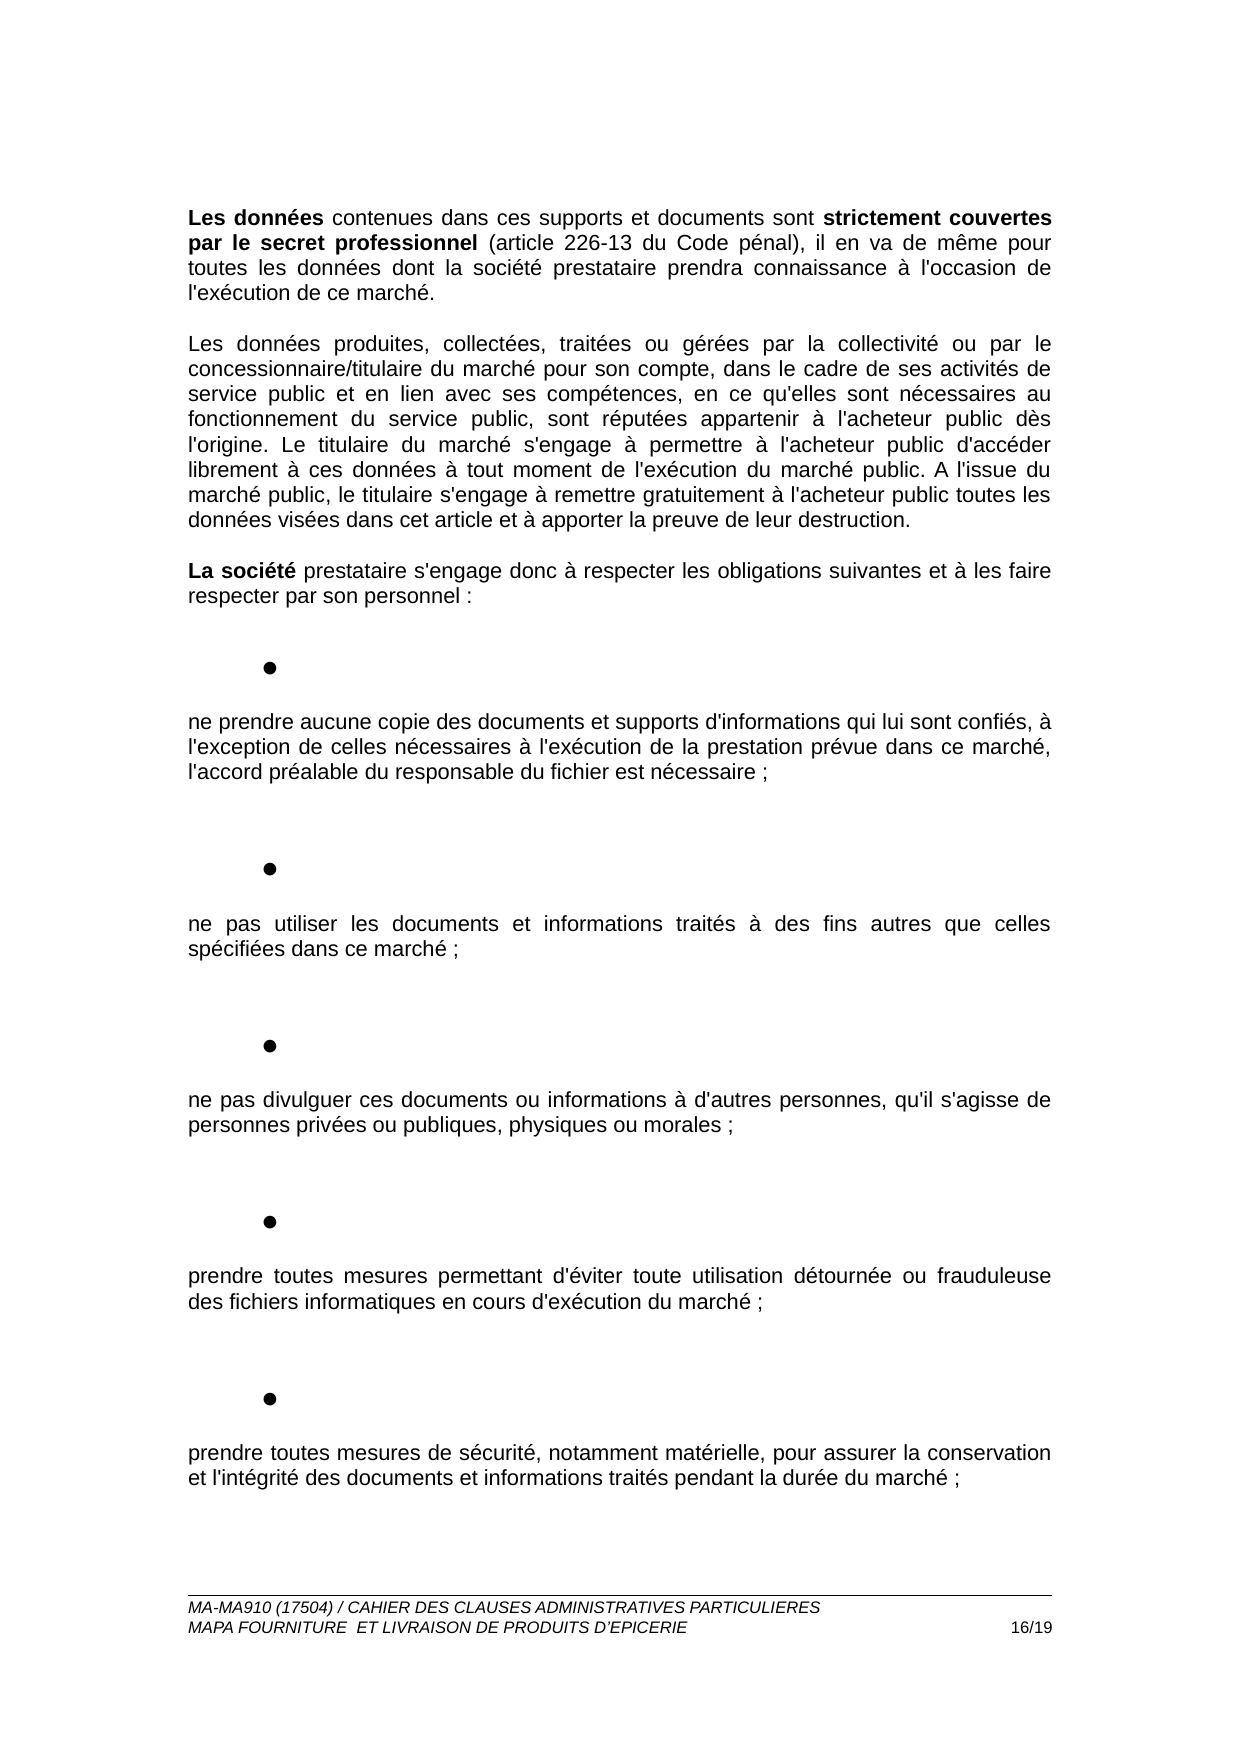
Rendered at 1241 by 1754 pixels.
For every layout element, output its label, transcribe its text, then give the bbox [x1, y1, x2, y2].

text La société prestataire s'engage donc à respecter les obligations suivantes et à les faire respecter par son personnel : [188, 557, 1052, 608]
list ne pas divulguer ces documents ou informations à d'autres personnes, qu'il s'agisse de personnes privées ou publiques, physiques ou morales ; [188, 1036, 1052, 1137]
text Les données contenues dans ces supports et documents sont strictement couvertes par le secret professionnel (article 226-13 du Code pénal), il en va de même pour toutes les données dont la société prestataire prendra connaissance à l'occasion de l'exécution de ce marché. [188, 204, 1052, 305]
list prendre toutes mesures de sécurité, notamment matérielle, pour assurer la conservation et l'intégrité des documents et informations traités pendant la durée du marché ; [188, 1389, 1052, 1490]
list prendre toutes mesures permettant d'éviter toute utilisation détournée ou frauduleuse des fichiers informatiques en cours d'exécution du marché ; [188, 1213, 1052, 1314]
text Les données produites, collectées, traitées ou gérées par la collectivité ou par le concessionnaire/titulaire du marché pour son compte, dans le cadre de ses activités de service public et en lien avec ses compétences, en ce qu'elles sont nécessaires au fonctionnement du service public, sont réputées appartenir à l'acheteur public dès l'origine. Le titulaire du marché s'engage à permettre à l'acheteur public d'accéder librement à ces données à tout moment de l'exécution du marché public. A l'issue du marché public, le titulaire s'engage à remettre gratuitement à l'acheteur public toutes les données visées dans cet article et à apporter la preuve de leur destruction. [188, 331, 1052, 532]
list ne pas utiliser les documents et informations traités à des fins autres que celles spécifiées dans ce marché ; [188, 860, 1052, 961]
list ne prendre aucune copie des documents et supports d'informations qui lui sont confiés, à l'exception de celles nécessaires à l'exécution de la prestation prévue dans ce marché, l'accord préalable du responsable du fichier est nécessaire ; [188, 658, 1052, 784]
